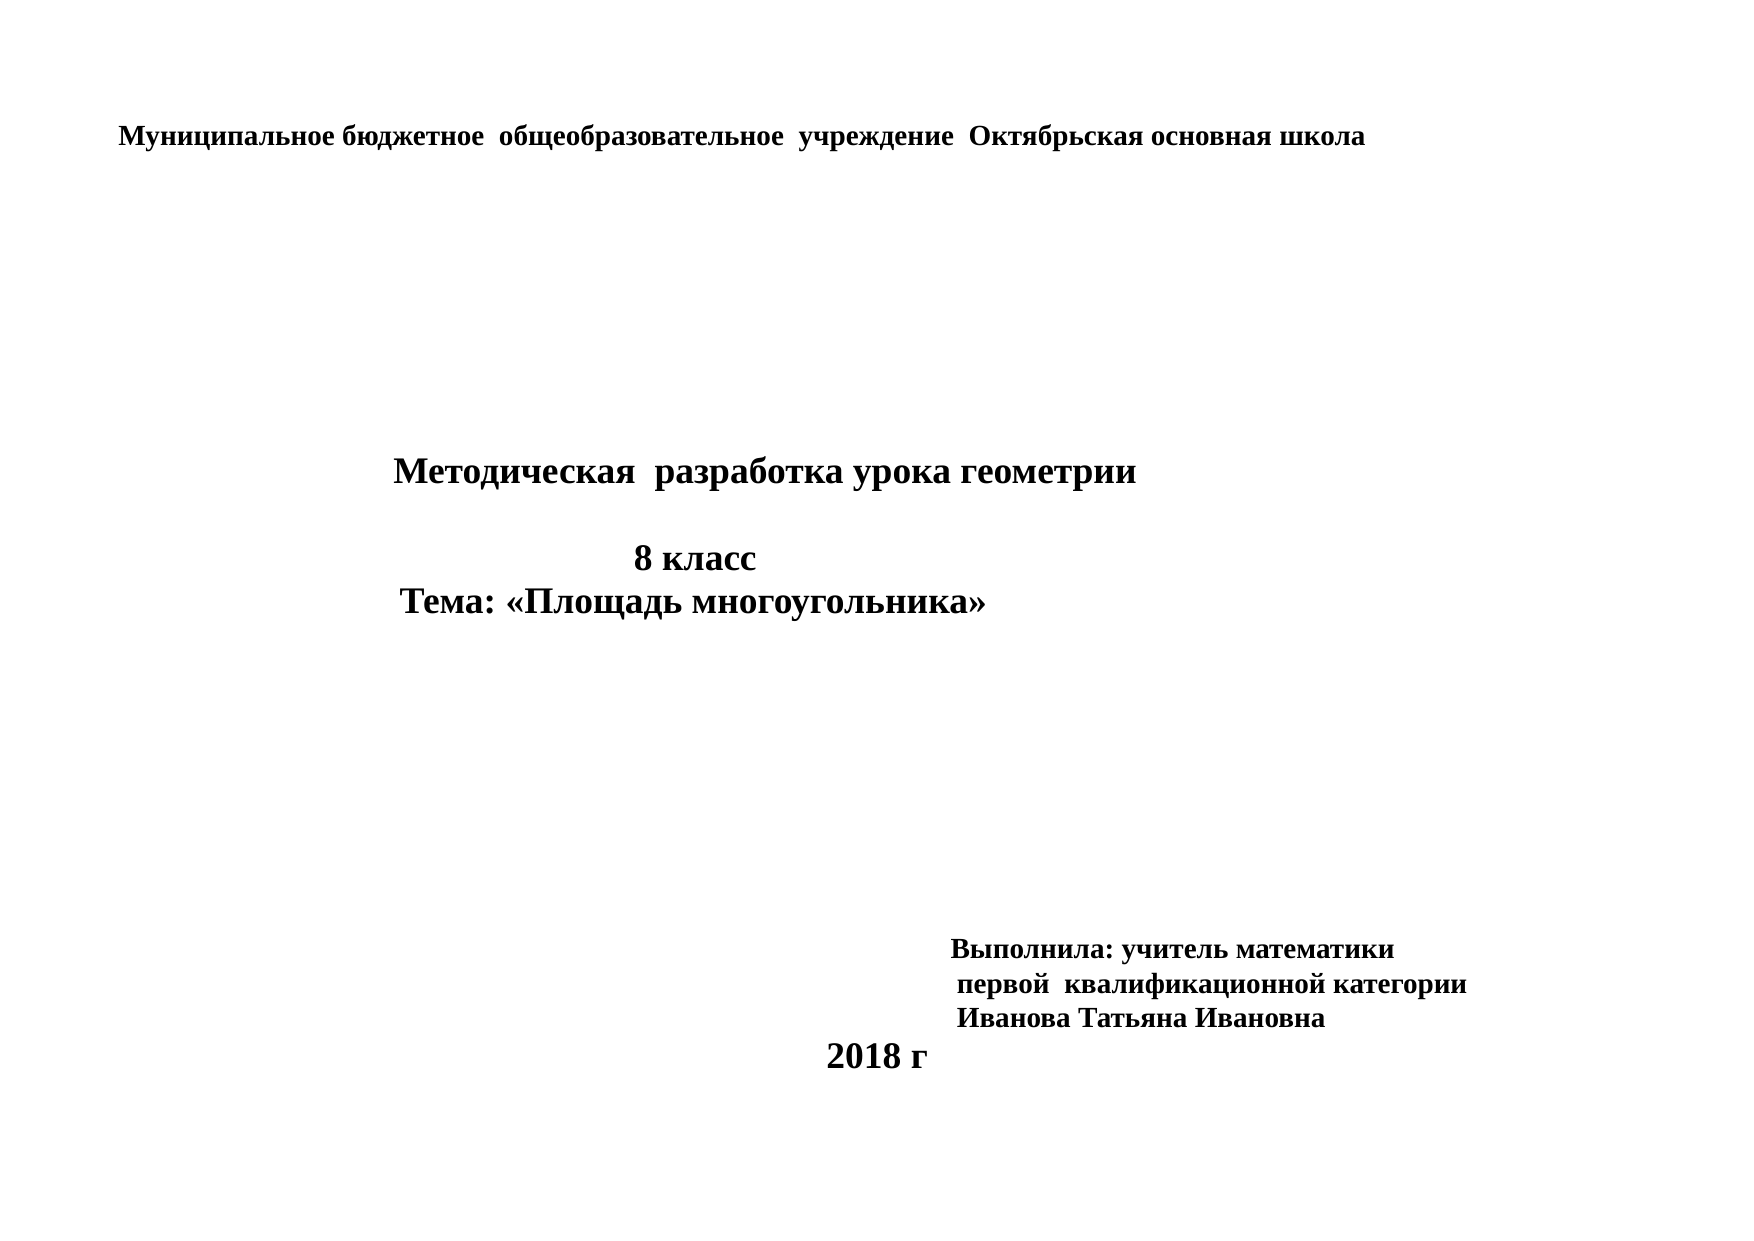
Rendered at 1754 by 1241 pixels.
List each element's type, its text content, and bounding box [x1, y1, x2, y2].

text Выполнила: учитель математики [118, 923, 1636, 966]
text Иванова Татьяна Ивановна [118, 1000, 1636, 1033]
text 2018 г [118, 1033, 1636, 1076]
text 8 класс [118, 535, 1636, 578]
text первой квалификационной категории [118, 966, 1636, 1000]
text Муниципальное бюджетное общеобразовательное учреждение Октябрьская основная школа [118, 118, 1636, 152]
text Тема: «Площадь многоугольника» [118, 578, 1636, 621]
text Методическая разработка урока геометрии [118, 449, 1636, 492]
